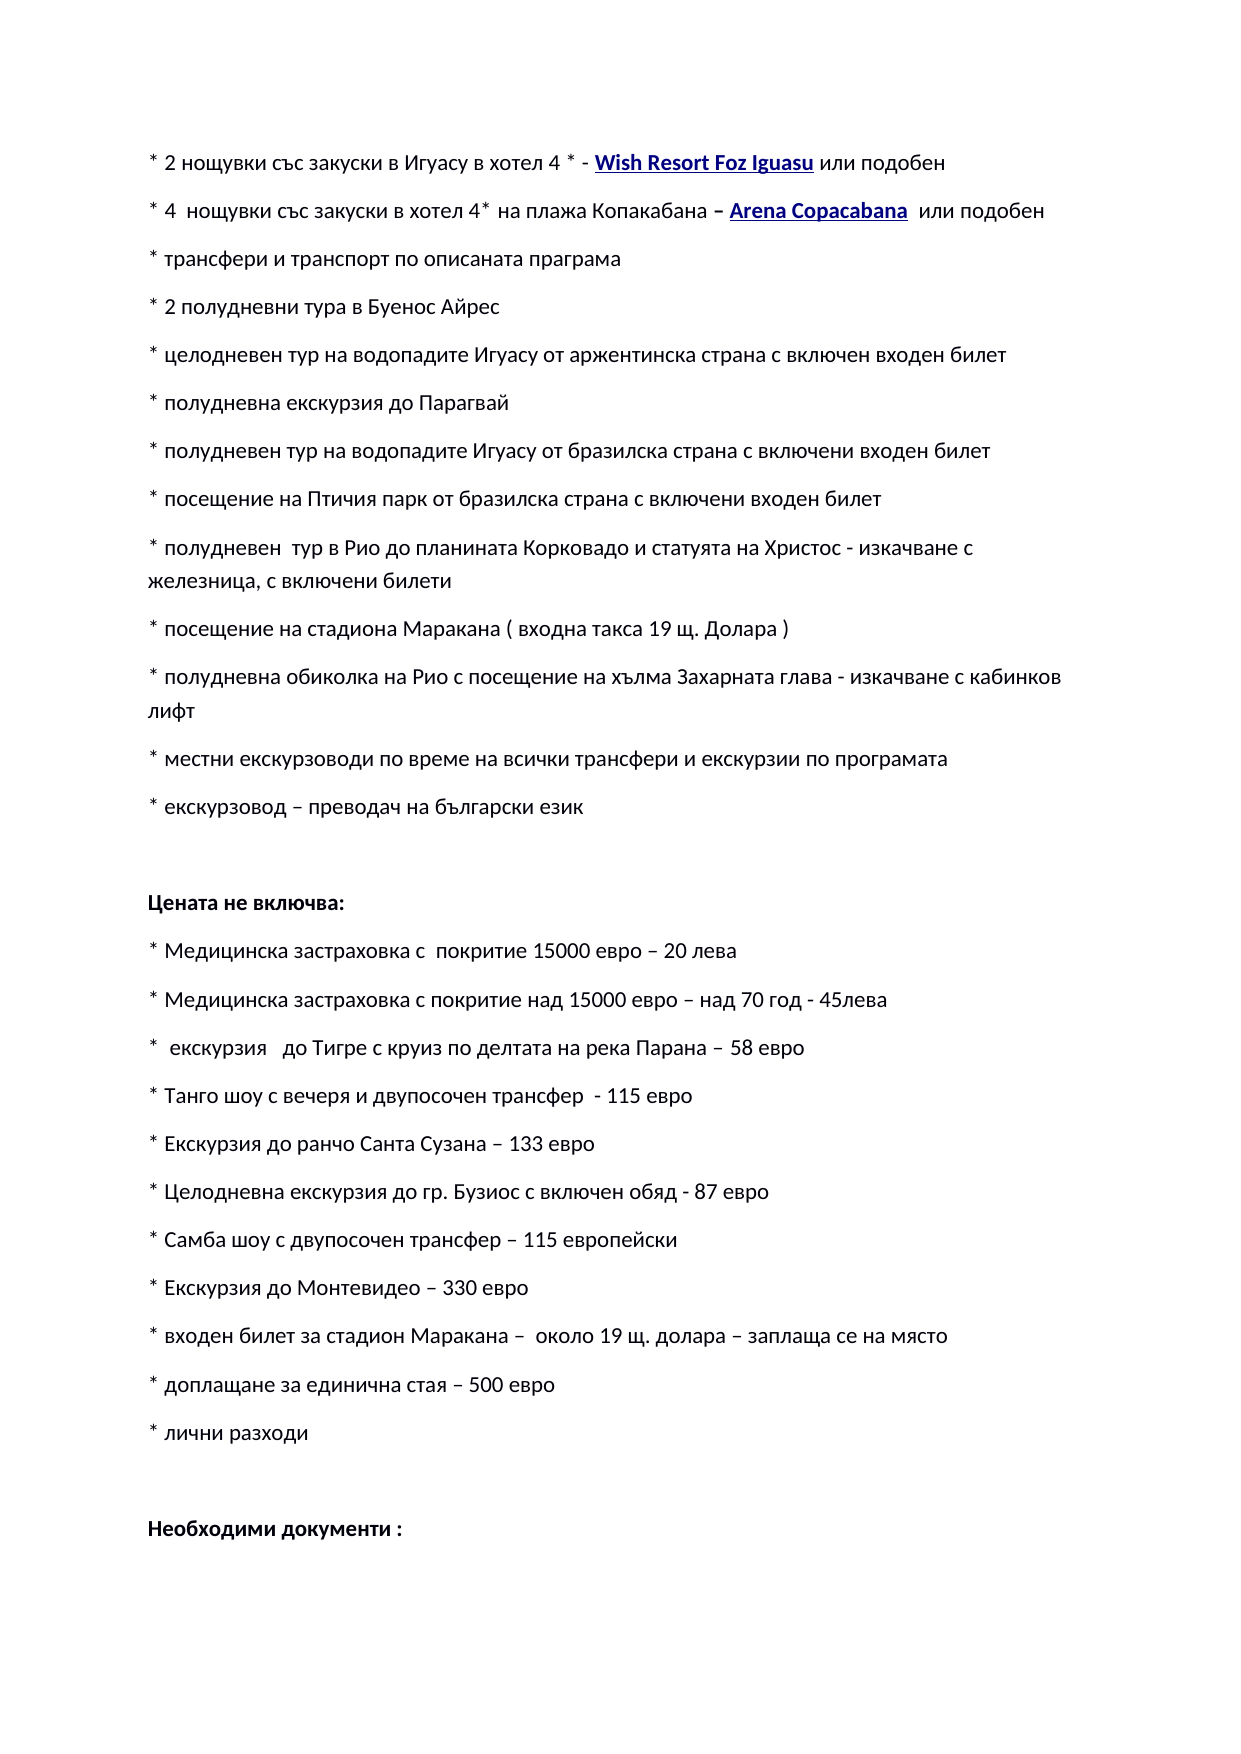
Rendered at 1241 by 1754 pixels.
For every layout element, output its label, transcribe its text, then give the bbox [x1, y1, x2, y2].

text * Медицинска застраховка с покритие 15000 евро – 20 лева [148, 937, 1093, 964]
text * целодневен тур на водопадите Игуасу от аржентинска страна с включен входен билет [148, 340, 1093, 368]
text * полудневна екскурзия до Парагвай [148, 388, 1093, 416]
text * посещение на стадиона Маракана ( входна такса 19 щ. Долара ) [148, 614, 1093, 642]
text * екскурзия до Тигре с круиз по делтата на река Парана – 58 евро [148, 1033, 1093, 1061]
text Цената не включва: [148, 888, 1093, 916]
text * 2 полудневни тура в Буенос Айрес [148, 292, 1093, 320]
text * Целодневна екскурзия до гр. Бузиос с включен обяд - 87 евро [148, 1177, 1093, 1205]
text * входен билет за стадион Маракана – около 19 щ. долара – заплаща се на място [148, 1322, 1093, 1349]
text * Танго шоу с вечеря и двупосочен трансфер - 115 евро [148, 1081, 1093, 1109]
text * Екскурзия до ранчо Санта Сузана – 133 евро [148, 1129, 1093, 1157]
text Необходими документи : [148, 1514, 1093, 1542]
text * Самба шоу с двупосочен трансфер – 115 европейски [148, 1225, 1093, 1253]
text * полудневен тур в Рио до планината Корковадо и статуята на Христос - изкачване с железница, с включени билети [148, 533, 1093, 594]
text * доплащане за единична стая – 500 евро [148, 1370, 1093, 1398]
text * полудневна обиколка на Рио с посещение на хълма Захарната глава - изкачване с кабинков лифт [148, 662, 1093, 724]
text * трансфери и транспорт по описаната праграма [148, 244, 1093, 272]
text * полудневен тур на водопадите Игуасу от бразилска страна с включени входен билет [148, 436, 1093, 464]
text * екскурзовод – преводач на български език [148, 792, 1093, 820]
text * местни екскурзоводи по време на всички трансфери и екскурзии по програмата [148, 744, 1093, 772]
text * 4 нощувки със закуски в хотел 4* на плажа Копакабана – Arena Copacabana или подобен [148, 196, 1093, 224]
text * 2 нощувки със закуски в Игуасу в хотел 4 * - Wish Resort Foz Iguasu или подобен [148, 148, 1093, 176]
text * Екскурзия до Монтевидео – 330 евро [148, 1273, 1093, 1301]
text * лични разходи [148, 1418, 1093, 1446]
text * посещение на Птичия парк от бразилска страна с включени входен билет [148, 484, 1093, 512]
text * Медицинска застраховка с покритие над 15000 евро – над 70 год - 45лева [148, 985, 1093, 1013]
